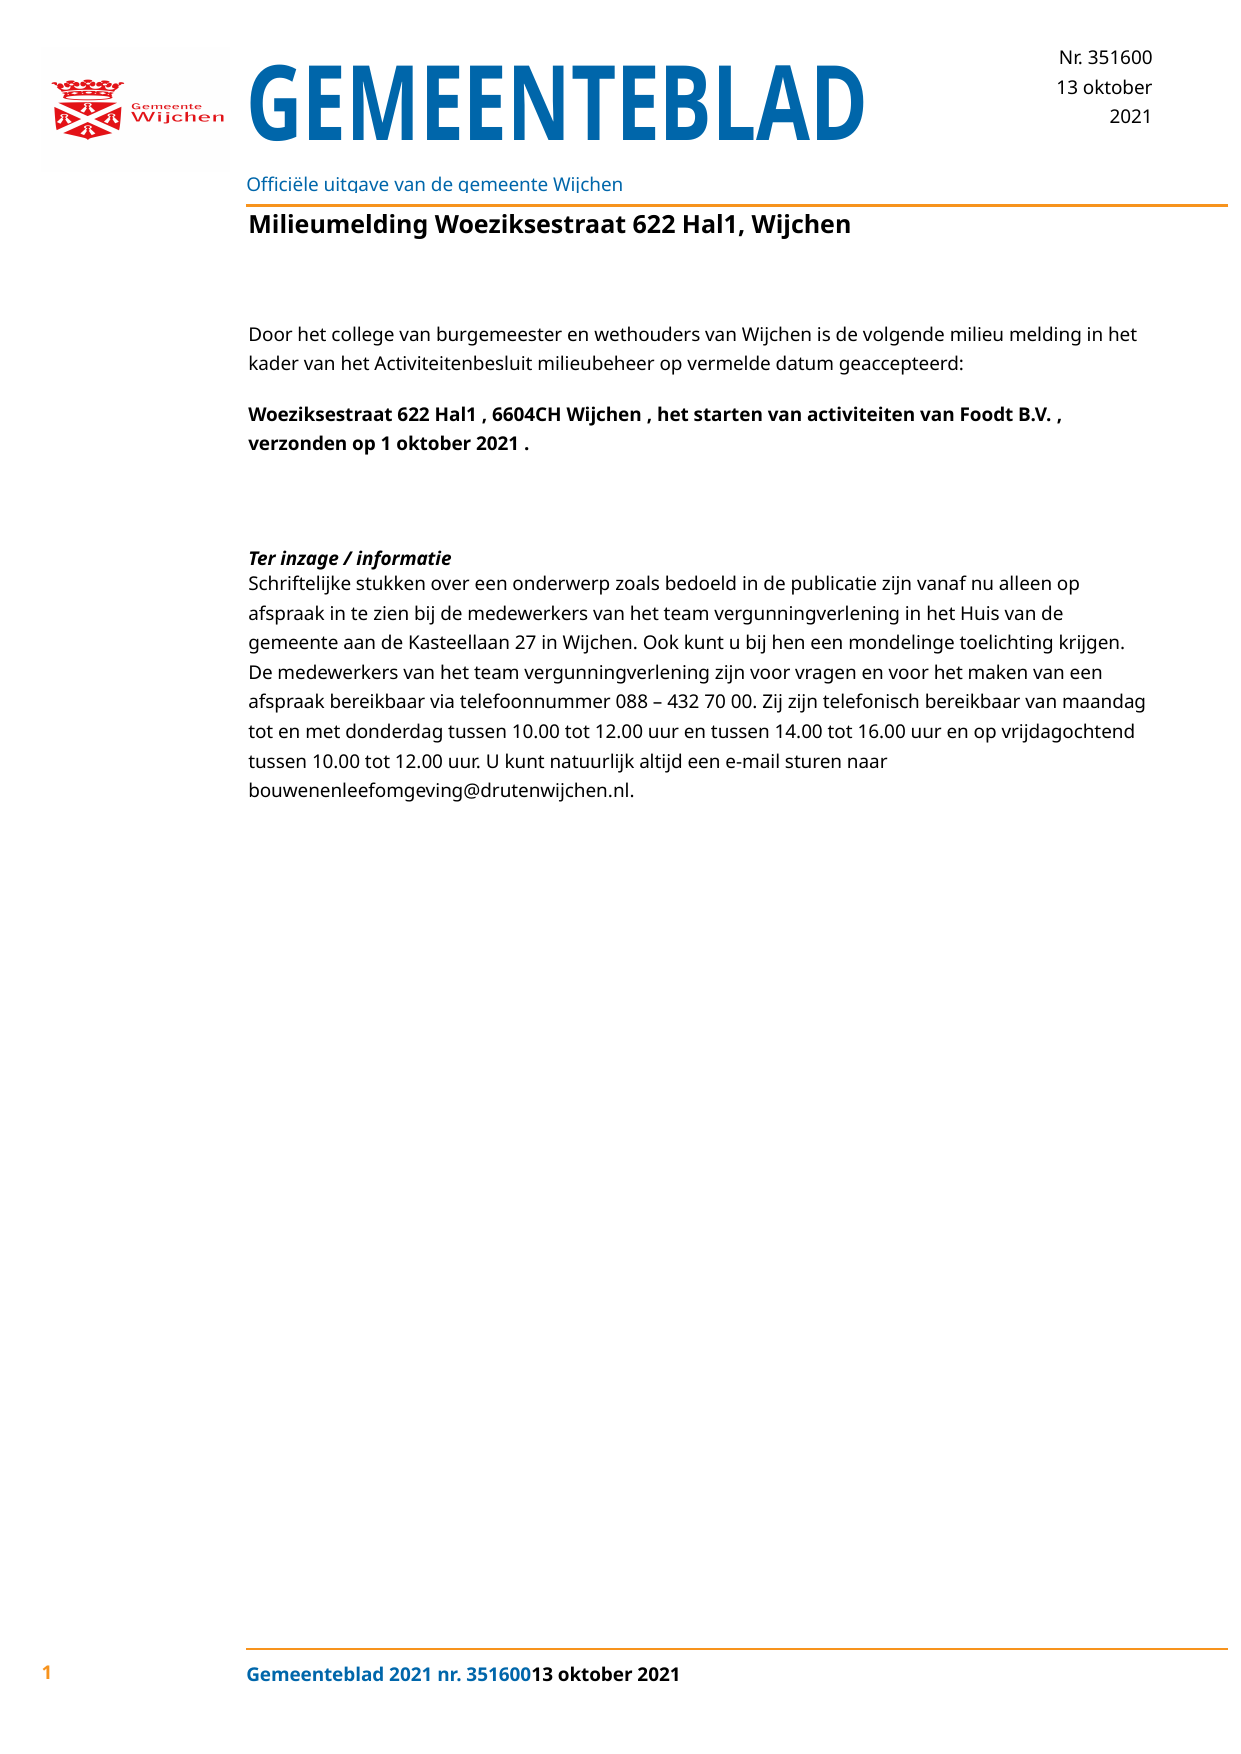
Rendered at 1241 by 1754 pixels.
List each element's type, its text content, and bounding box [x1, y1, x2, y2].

text Schriftelijke stukken over een onderwerp zoals bedoeld in de publicatie zijn vanaf nu alleen op afspraak in te zien bij de medewerkers van het team vergunningverlening in het Huis van de gemeente aan de Kasteellaan 27 in Wijchen. Ook kunt u bij hen een mondelinge toelichting krijgen. De medewerkers van het team vergunningverlening zijn voor vragen en voor het maken van een afspraak bereikbaar via telefoonnummer 088 – 432 70 00. Zij zijn telefonisch bereikbaar van maandag tot en met donderdag tussen 10.00 tot 12.00 uur en tussen 14.00 tot 16.00 uur en op vrijdagochtend tussen 10.00 tot 12.00 uur. U kunt natuurlijk altijd een e-mail sturen naar bouwenenleefomgeving@drutenwijchen.nl. [248, 570, 1152, 803]
text Ter inzage / informatie [248, 545, 1152, 570]
text Woeziksestraat 622 Hal1 , 6604CH Wijchen , het starten van activiteiten van Foodt B.V. , verzonden op 1 oktober 2021 . [248, 401, 1152, 456]
text Door het college van burgemeester en wethouders van Wijchen is de volgende milieu melding in het kader van het Activiteitenbesluit milieubeheer op vermelde datum geaccepteerd: [248, 321, 1152, 376]
text Milieumelding Woeziksestraat 622 Hal1, Wijchen [248, 207, 1152, 241]
picture [41, 47, 231, 172]
